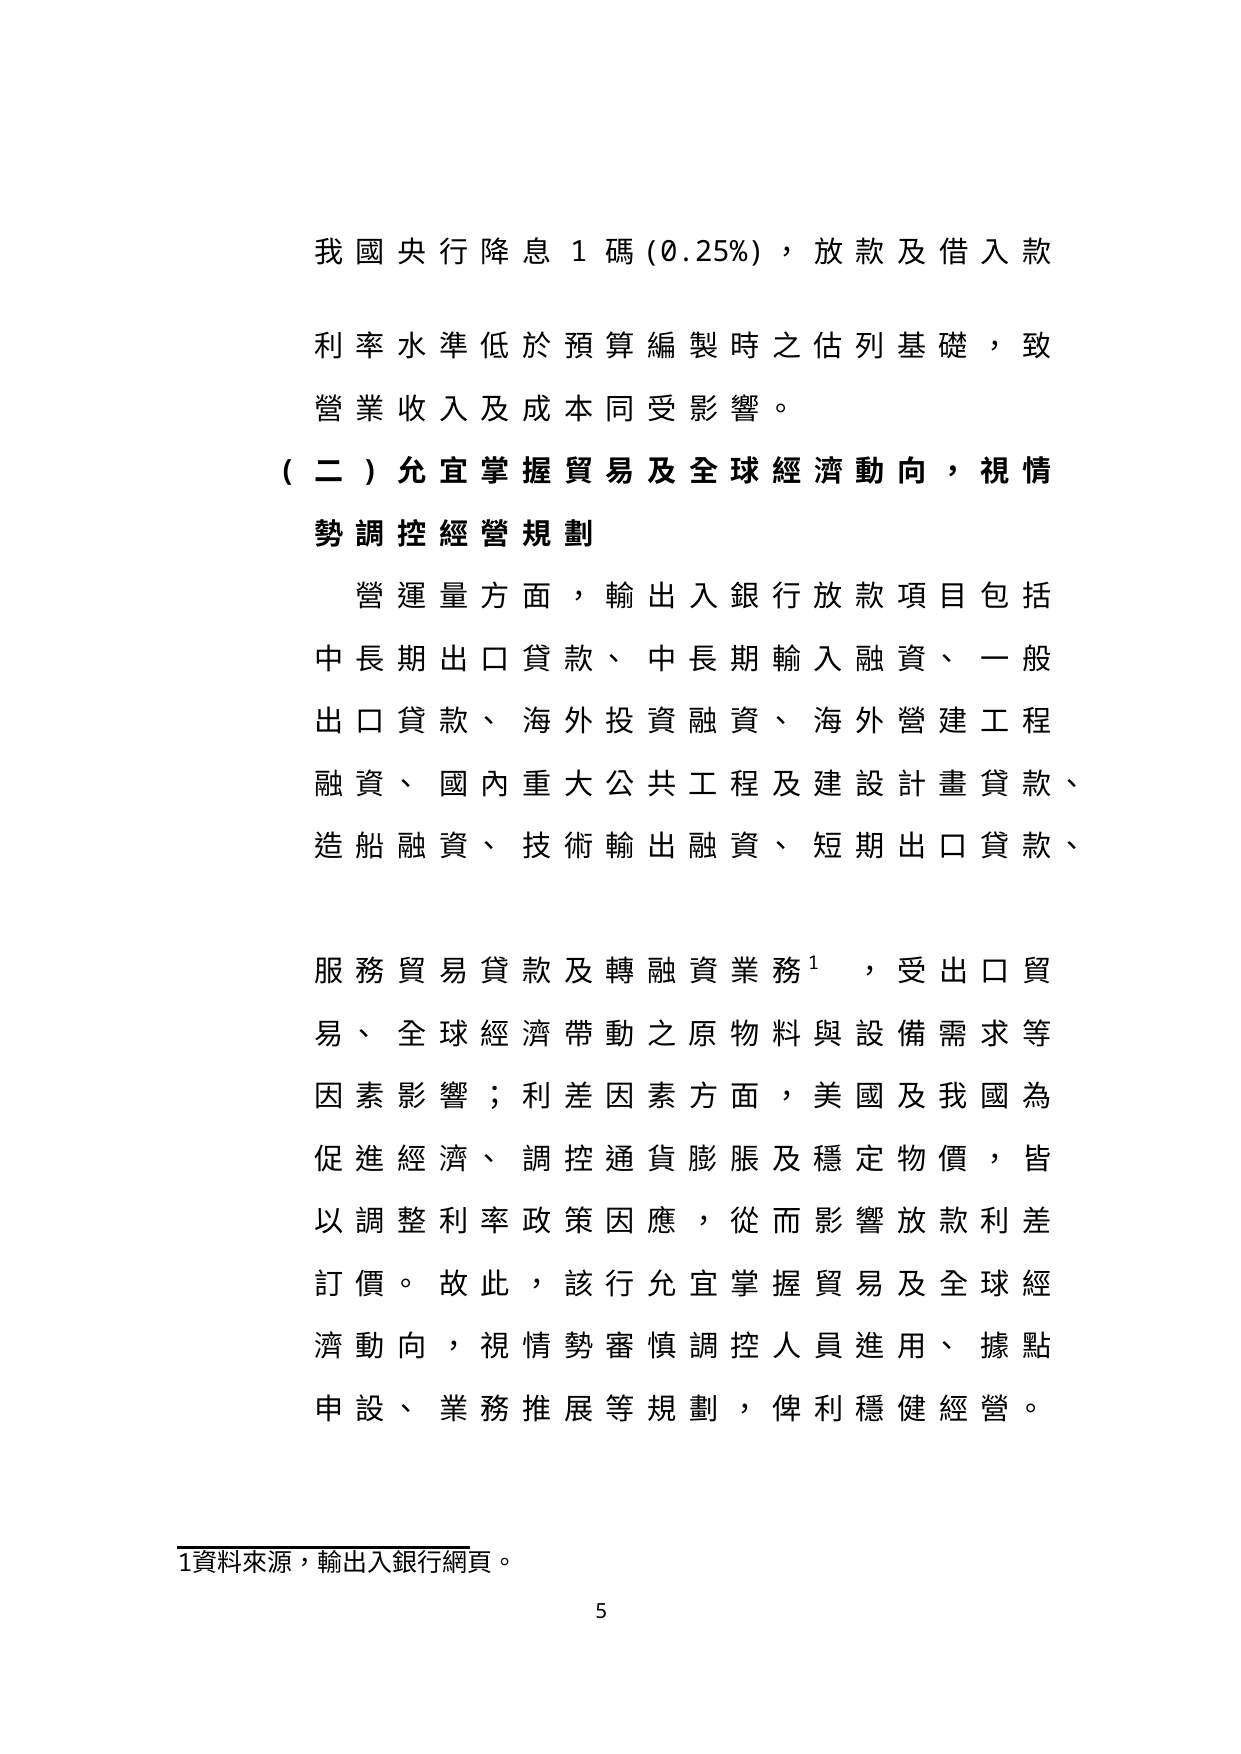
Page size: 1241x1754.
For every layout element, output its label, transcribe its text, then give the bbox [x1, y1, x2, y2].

text 該行110年度放款利息收入決算數占營業收入之68.89%，係主要營運項目；因放款業務未如預期，利息收入決算數低於預算數12億8,203萬5千元，利息費用與放款、應收、催收及應收保證等款項提列之各項提存亦分別低於預算數9億972萬5千元及2億1,872萬2千元（詳表1），進而使營業收入及成本均未達成預算目標。進一步分析當年度價量情形，決算放款營運量1,416億2,807萬5千元高於預算量1,350億元；又決算書顯示，美國聯準會因應新冠肺炎帶來之經濟衝擊，109年3月起降息，當年度美元降息6碼(1.5%)，我國央行降息1碼(0.25%)，放款及借入款利率水準低於預算編製時之估列基礎，致營業收入及成本同受影響。 [271, 177, 1058, 427]
text (二)允宜掌握貿易及全球經濟動向，視情勢調控經營規劃 [242, 427, 1058, 552]
text 資料來源，輸出入銀行網頁。 [177, 1548, 1063, 1577]
text 營運量方面，輸出入銀行放款項目包括中長期出口貸款、中長期輸入融資、一般出口貸款、海外投資融資、海外營建工程融資、國內重大公共工程及建設計畫貸款、造船融資、技術輸出融資、短期出口貸款、服務貿易貸款及轉融資業務，受出口貿易、全球經濟帶動之原物料與設備需求等因素影響；利差因素方面，美國及我國為促進經濟、調控通貨膨脹及穩定物價，皆以調整利率政策因應，從而影響放款利差訂價。故此，該行允宜掌握貿易及全球經濟動向，視情勢審慎調控人員進用、據點申設、業務推展等規劃，俾利穩健經營。 [271, 552, 1058, 1427]
